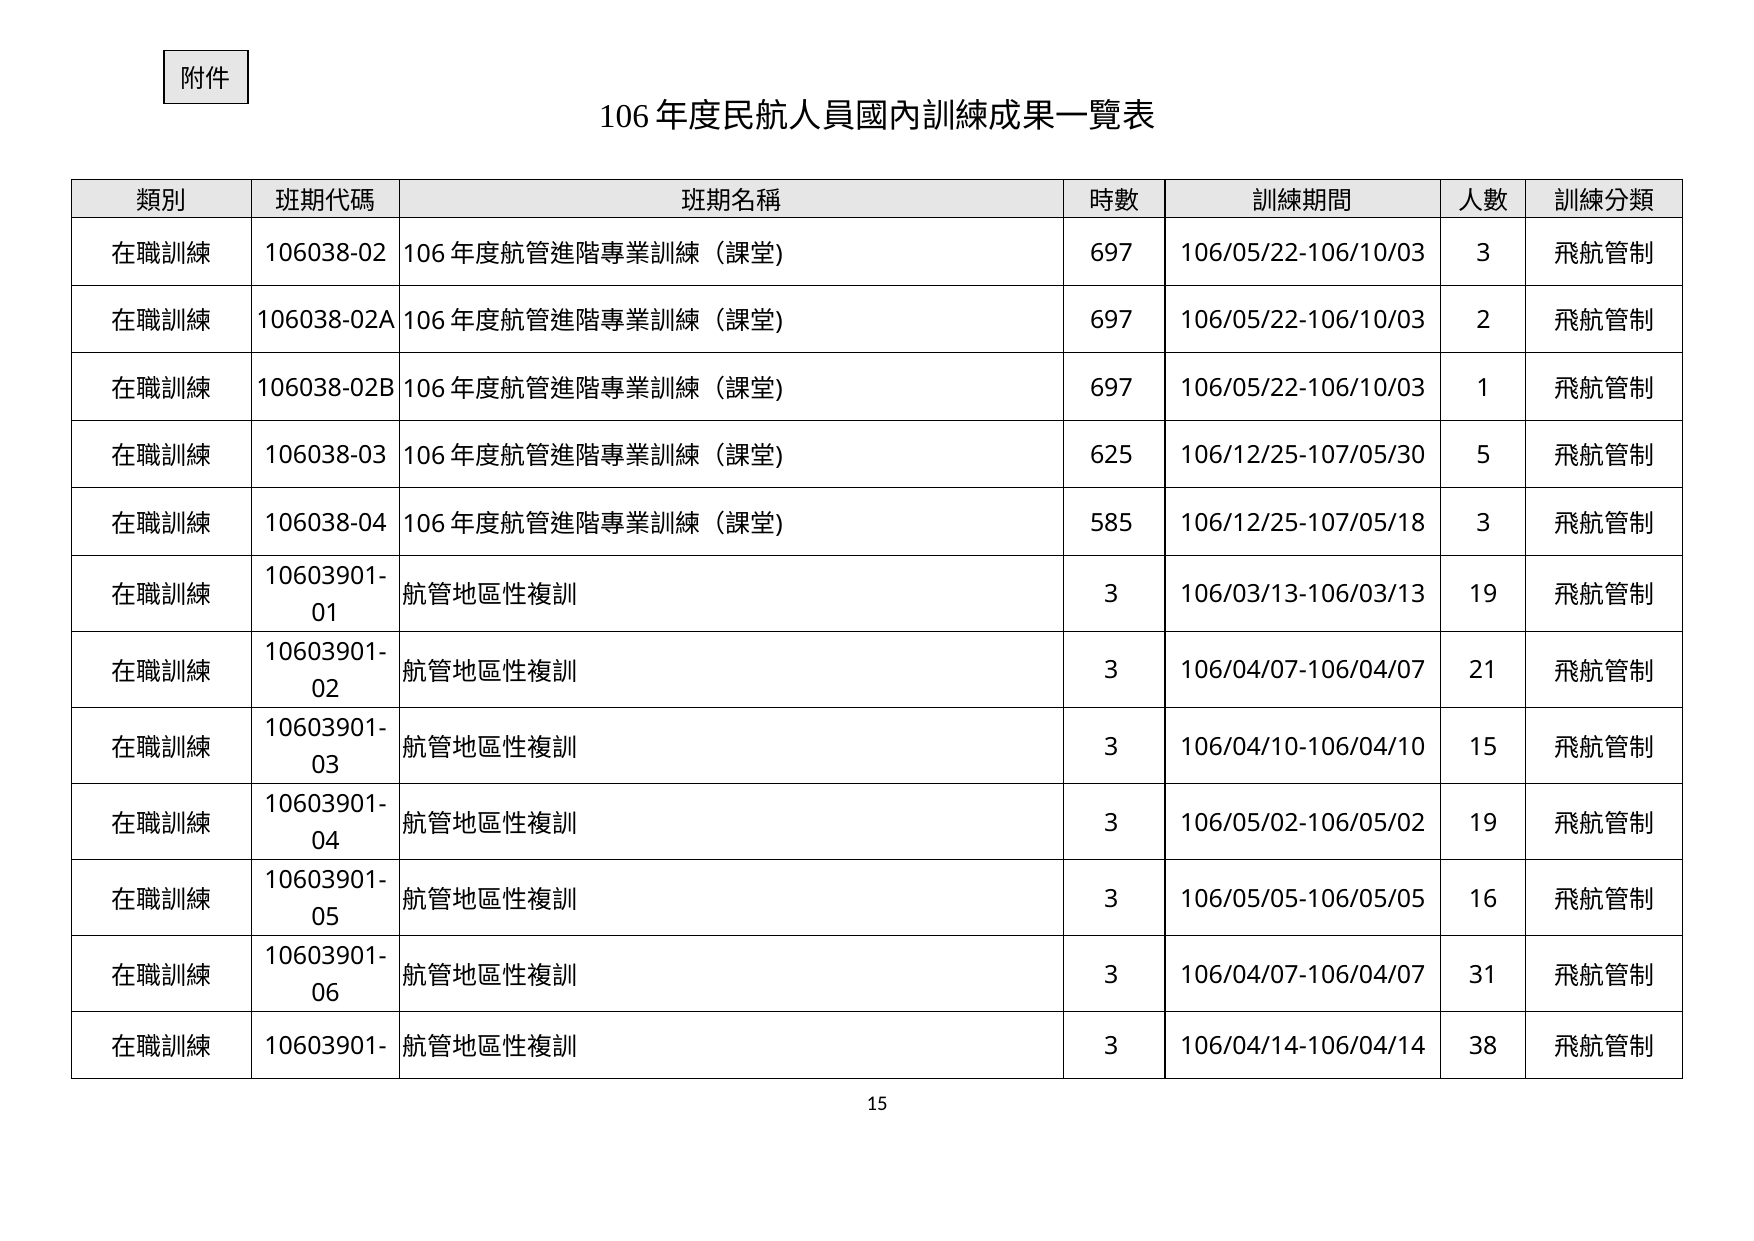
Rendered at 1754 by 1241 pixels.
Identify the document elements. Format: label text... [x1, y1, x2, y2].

table_cell 106/04/07-106/04/07 [1166, 632, 1440, 707]
table_cell 106038-02A [252, 286, 399, 352]
table_cell 106/05/22-106/10/03 [1166, 286, 1440, 352]
table_cell 106年度航管進階專業訓練（課堂) [400, 353, 1063, 419]
table_cell 106/04/14-106/04/14 [1166, 1012, 1440, 1077]
table_cell 10603901-01 [252, 556, 399, 631]
table_cell 在職訓練 [72, 632, 251, 707]
table_header 時數 [1064, 180, 1164, 217]
table_cell 10603901-05 [252, 860, 399, 935]
table_cell 697 [1064, 353, 1164, 419]
table_cell 3 [1441, 218, 1525, 284]
table_cell 106/04/10-106/04/10 [1166, 708, 1440, 783]
table_cell 10603901-02 [252, 632, 399, 707]
table_cell 航管地區性複訓 [400, 1012, 1063, 1077]
table_cell 航管地區性複訓 [400, 632, 1063, 707]
table_cell 697 [1064, 286, 1164, 352]
table_cell 在職訓練 [72, 286, 251, 352]
table_cell 航管地區性複訓 [400, 860, 1063, 935]
table_cell 航管地區性複訓 [400, 936, 1063, 1011]
table_header 訓練期間 [1166, 180, 1440, 217]
table_header 班期代碼 [252, 180, 399, 217]
table_cell 585 [1064, 488, 1164, 554]
table_cell 106/05/02-106/05/02 [1166, 784, 1440, 859]
table_cell 3 [1064, 708, 1164, 783]
table_cell 飛航管制 [1526, 936, 1682, 1011]
table_cell 106年度航管進階專業訓練（課堂) [400, 488, 1063, 554]
table_cell 31 [1441, 936, 1525, 1011]
table_header 人數 [1441, 180, 1525, 217]
table_cell 106/12/25-107/05/18 [1166, 488, 1440, 554]
table_cell 10603901-04 [252, 784, 399, 859]
table_cell 625 [1064, 421, 1164, 487]
table_cell 1 [1441, 353, 1525, 419]
table_cell 106年度航管進階專業訓練（課堂) [400, 421, 1063, 487]
table_cell 在職訓練 [72, 936, 251, 1011]
table_cell 3 [1441, 488, 1525, 554]
table_cell 航管地區性複訓 [400, 708, 1063, 783]
table_cell 在職訓練 [72, 1012, 251, 1077]
table_cell 106/05/22-106/10/03 [1166, 218, 1440, 284]
table_cell 106/05/05-106/05/05 [1166, 860, 1440, 935]
table_cell 飛航管制 [1526, 421, 1682, 487]
table_cell 106/05/22-106/10/03 [1166, 353, 1440, 419]
table_cell 106038-02B [252, 353, 399, 419]
table_cell 在職訓練 [72, 708, 251, 783]
table_cell 飛航管制 [1526, 632, 1682, 707]
table_cell 10603901-06 [252, 936, 399, 1011]
table_header 訓練分類 [1526, 180, 1682, 217]
table_cell 飛航管制 [1526, 556, 1682, 631]
table_cell 在職訓練 [72, 218, 251, 284]
table_cell 3 [1064, 632, 1164, 707]
table_cell 3 [1064, 1012, 1164, 1077]
table_cell 106/12/25-107/05/30 [1166, 421, 1440, 487]
table_cell 在職訓練 [72, 488, 251, 554]
table_cell 航管地區性複訓 [400, 556, 1063, 631]
table_cell 106/04/07-106/04/07 [1166, 936, 1440, 1011]
table_cell 在職訓練 [72, 860, 251, 935]
table_cell 在職訓練 [72, 353, 251, 419]
table_cell 10603901-03 [252, 708, 399, 783]
table_cell 在職訓練 [72, 784, 251, 859]
table_cell 19 [1441, 556, 1525, 631]
table_cell 15 [1441, 708, 1525, 783]
table_cell 飛航管制 [1526, 286, 1682, 352]
table_cell 航管地區性複訓 [400, 784, 1063, 859]
table_cell 697 [1064, 218, 1164, 284]
table_cell 106038-02 [252, 218, 399, 284]
table_cell 3 [1064, 556, 1164, 631]
table_header 類別 [72, 180, 251, 217]
table_cell 19 [1441, 784, 1525, 859]
table_cell 106038-04 [252, 488, 399, 554]
table_cell 38 [1441, 1012, 1525, 1077]
table_cell 飛航管制 [1526, 708, 1682, 783]
table_cell 飛航管制 [1526, 784, 1682, 859]
table_cell 3 [1064, 936, 1164, 1011]
table_cell 3 [1064, 784, 1164, 859]
table_cell 10603901- [252, 1012, 399, 1077]
table_cell 飛航管制 [1526, 860, 1682, 935]
table_cell 在職訓練 [72, 421, 251, 487]
table_cell 106年度航管進階專業訓練（課堂) [400, 286, 1063, 352]
table_cell 在職訓練 [72, 556, 251, 631]
table_header 班期名稱 [400, 180, 1063, 217]
table_cell 飛航管制 [1526, 488, 1682, 554]
table_cell 5 [1441, 421, 1525, 487]
table_cell 106年度航管進階專業訓練（課堂) [400, 218, 1063, 284]
table_cell 飛航管制 [1526, 353, 1682, 419]
table_cell 飛航管制 [1526, 218, 1682, 284]
table_cell 21 [1441, 632, 1525, 707]
table_header 訓練分類 [165, 51, 247, 103]
table_cell 106038-03 [252, 421, 399, 487]
table_cell 2 [1441, 286, 1525, 352]
table_cell 106/03/13-106/03/13 [1166, 556, 1440, 631]
table_cell 16 [1441, 860, 1525, 935]
table_cell 3 [1064, 860, 1164, 935]
table_cell 飛航管制 [1526, 1012, 1682, 1077]
